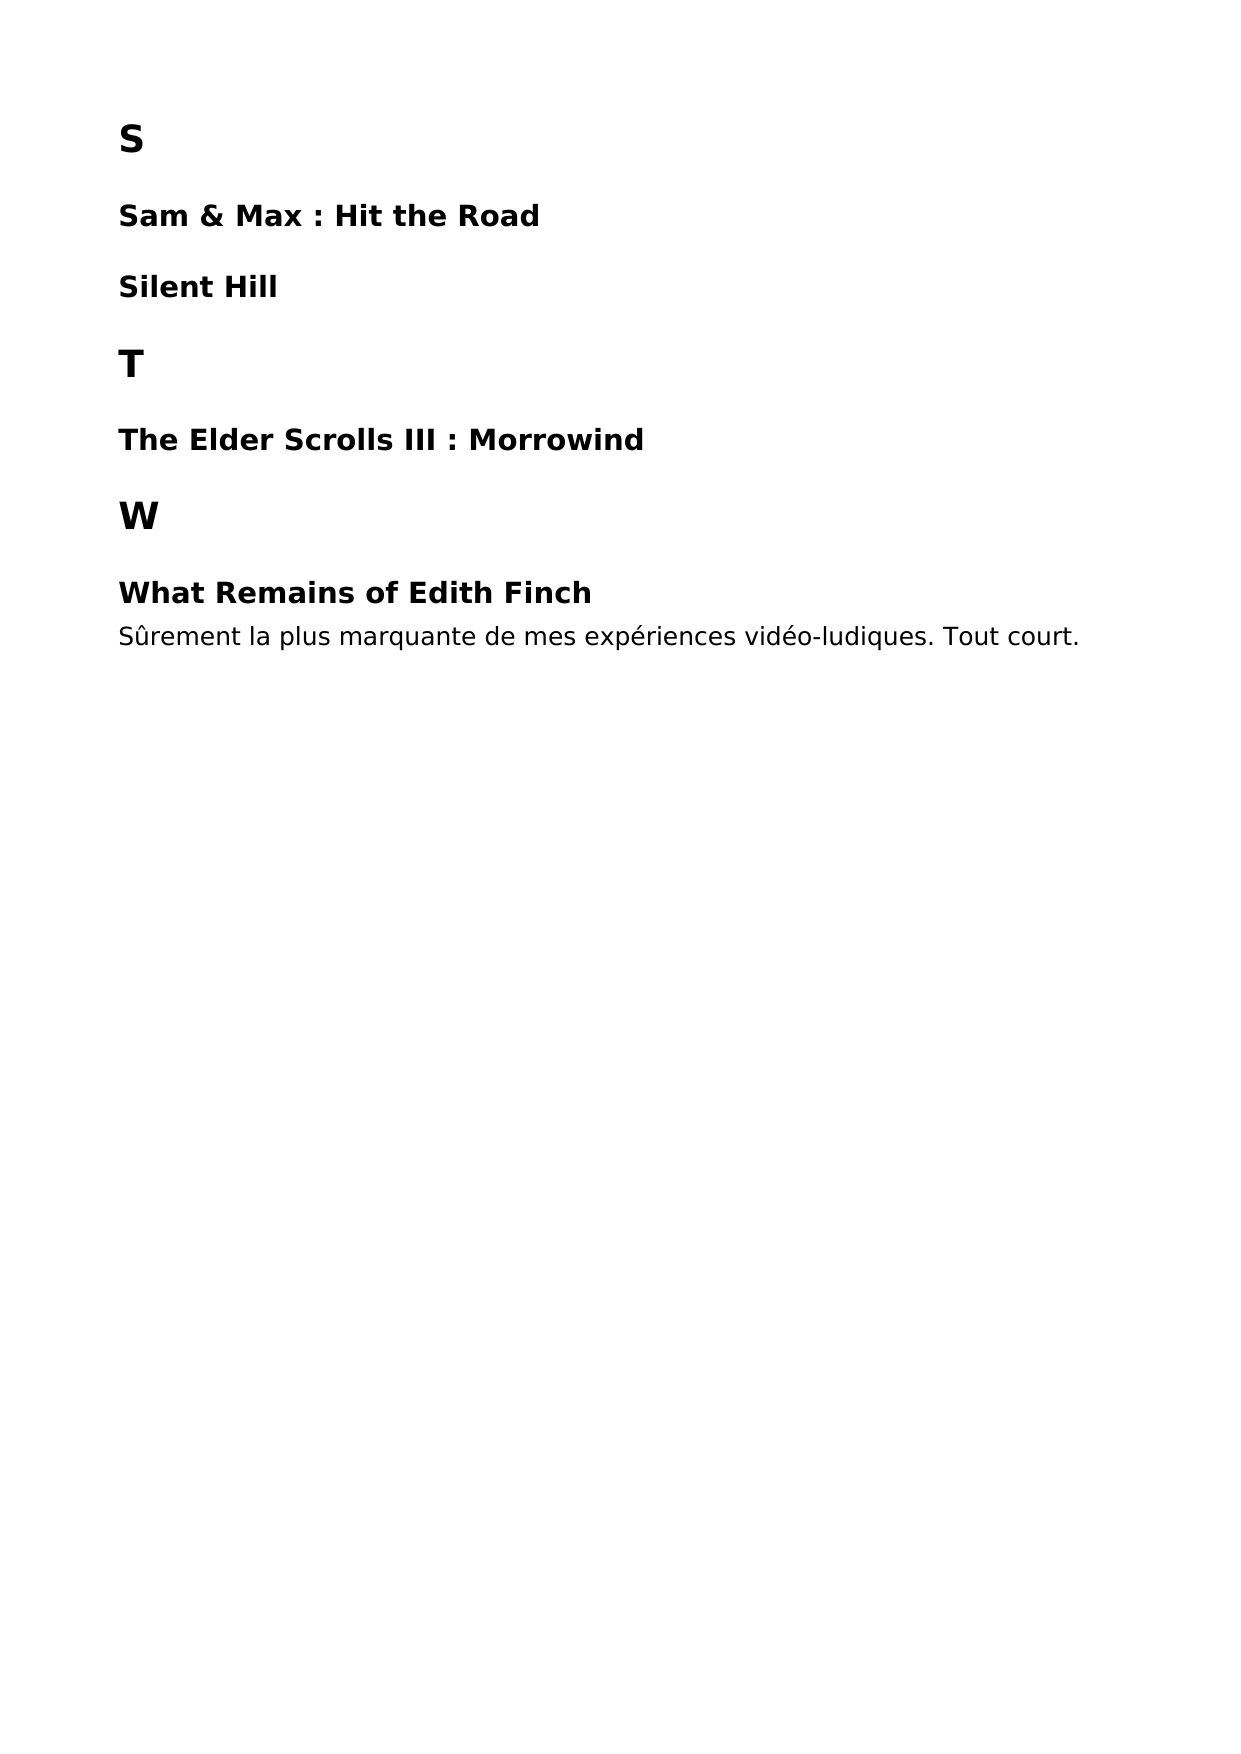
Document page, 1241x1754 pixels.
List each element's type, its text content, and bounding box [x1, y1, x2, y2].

subtitle What Remains of Edith Finch [118, 576, 1122, 610]
subtitle W [118, 495, 1122, 538]
subtitle S [118, 118, 1122, 162]
text Sûrement la plus marquante de mes expériences vidéo-ludiques. Tout court. [118, 622, 1122, 652]
subtitle Silent Hill [118, 271, 1122, 305]
subtitle The Elder Scrolls III : Morrowind [118, 423, 1122, 457]
subtitle Sam & Max : Hit the Road [118, 199, 1122, 233]
subtitle T [118, 342, 1122, 386]
